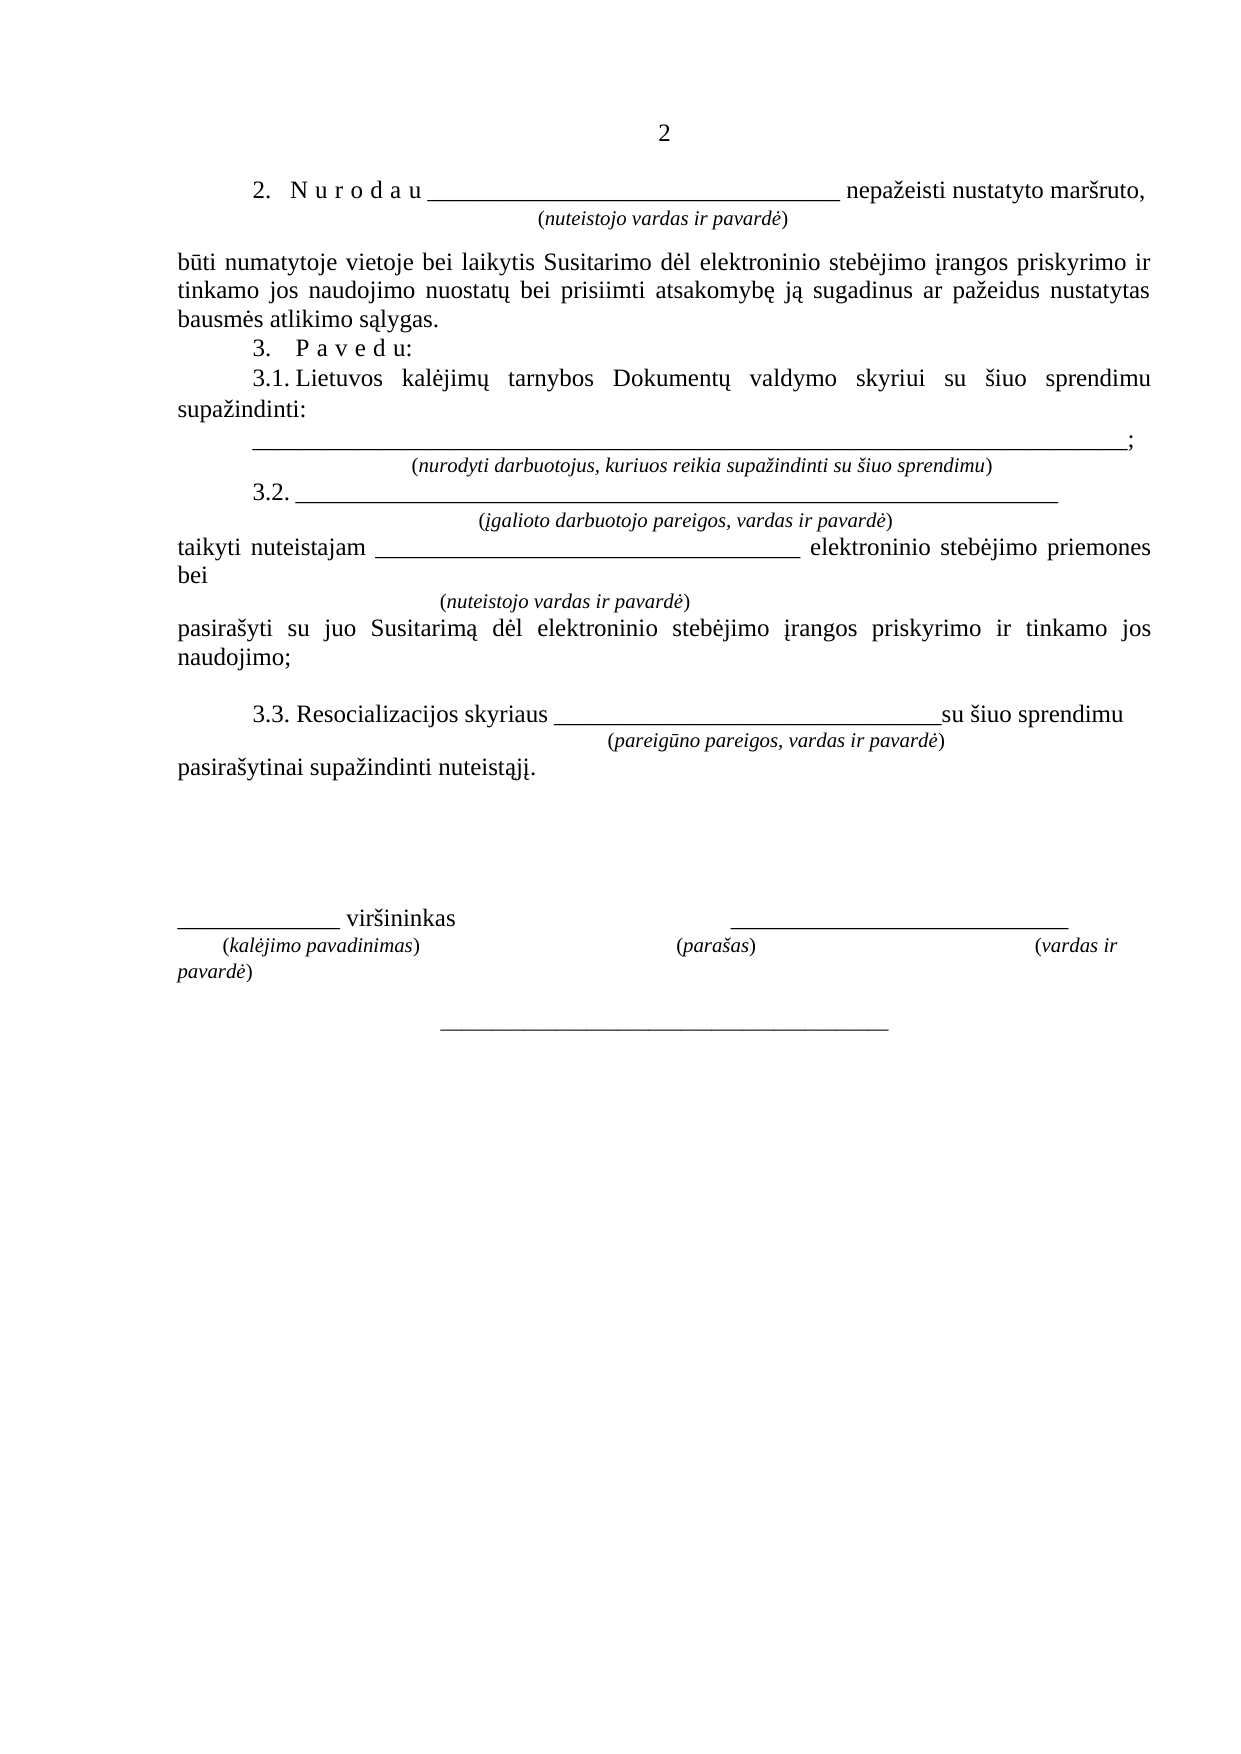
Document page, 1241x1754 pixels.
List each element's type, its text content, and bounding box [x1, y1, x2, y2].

text (kalėjimo pavadinimas) (parašas) (vardas ir pavardė) [177, 933, 1152, 983]
text 3.1. Lietuvos kalėjimų tarnybos Dokumentų valdymo skyriui su šiuo sprendimu supažindinti: [177, 363, 1152, 423]
text _____________ viršininkas ___________________________ [177, 903, 1152, 931]
text (įgalioto darbuotojo pareigos, vardas ir pavardė) [177, 508, 1152, 532]
text 3. Pavedu: [177, 333, 1152, 362]
text 2. Nurodau _________________________________ nepažeisti nustatyto maršruto, [252, 176, 1152, 204]
text (nurodyti darbuotojus, kuriuos reikia supažindinti su šiuo sprendimu) [177, 453, 1152, 477]
text pasirašyti su juo Susitarimą dėl elektroninio stebėjimo įrangos priskyrimo ir tinkamo jos naudojimo; [177, 613, 1152, 671]
text pasirašytinai supažindinti nuteistąjį. [177, 752, 1152, 781]
text ______________________________________________________________________; [177, 424, 1152, 453]
text (nuteistojo vardas ir pavardė) [447, 206, 1152, 230]
text (pareigūno pareigos, vardas ir pavardė) [177, 728, 1152, 752]
text 3.2. _____________________________________________________________ [177, 477, 1152, 506]
text 3.3. Resocializacijos skyriaus _______________________________su šiuo sprendimu [177, 699, 1152, 728]
text taikyti nuteistajam __________________________________ elektroninio stebėjimo priemones bei [177, 532, 1152, 589]
text būti numatytoje vietoje bei laikytis Susitarimo dėl elektroninio stebėjimo įrangos priskyrimo ir tinkamo jos naudojimo nuostatų bei prisiimti atsakomybę ją sugadinus ar pažeidus nustatytas bausmės atlikimo sąlygas. [177, 247, 1152, 333]
text ___________________________________________ [177, 1009, 1152, 1033]
text (nuteistojo vardas ir pavardė) [177, 589, 1152, 613]
